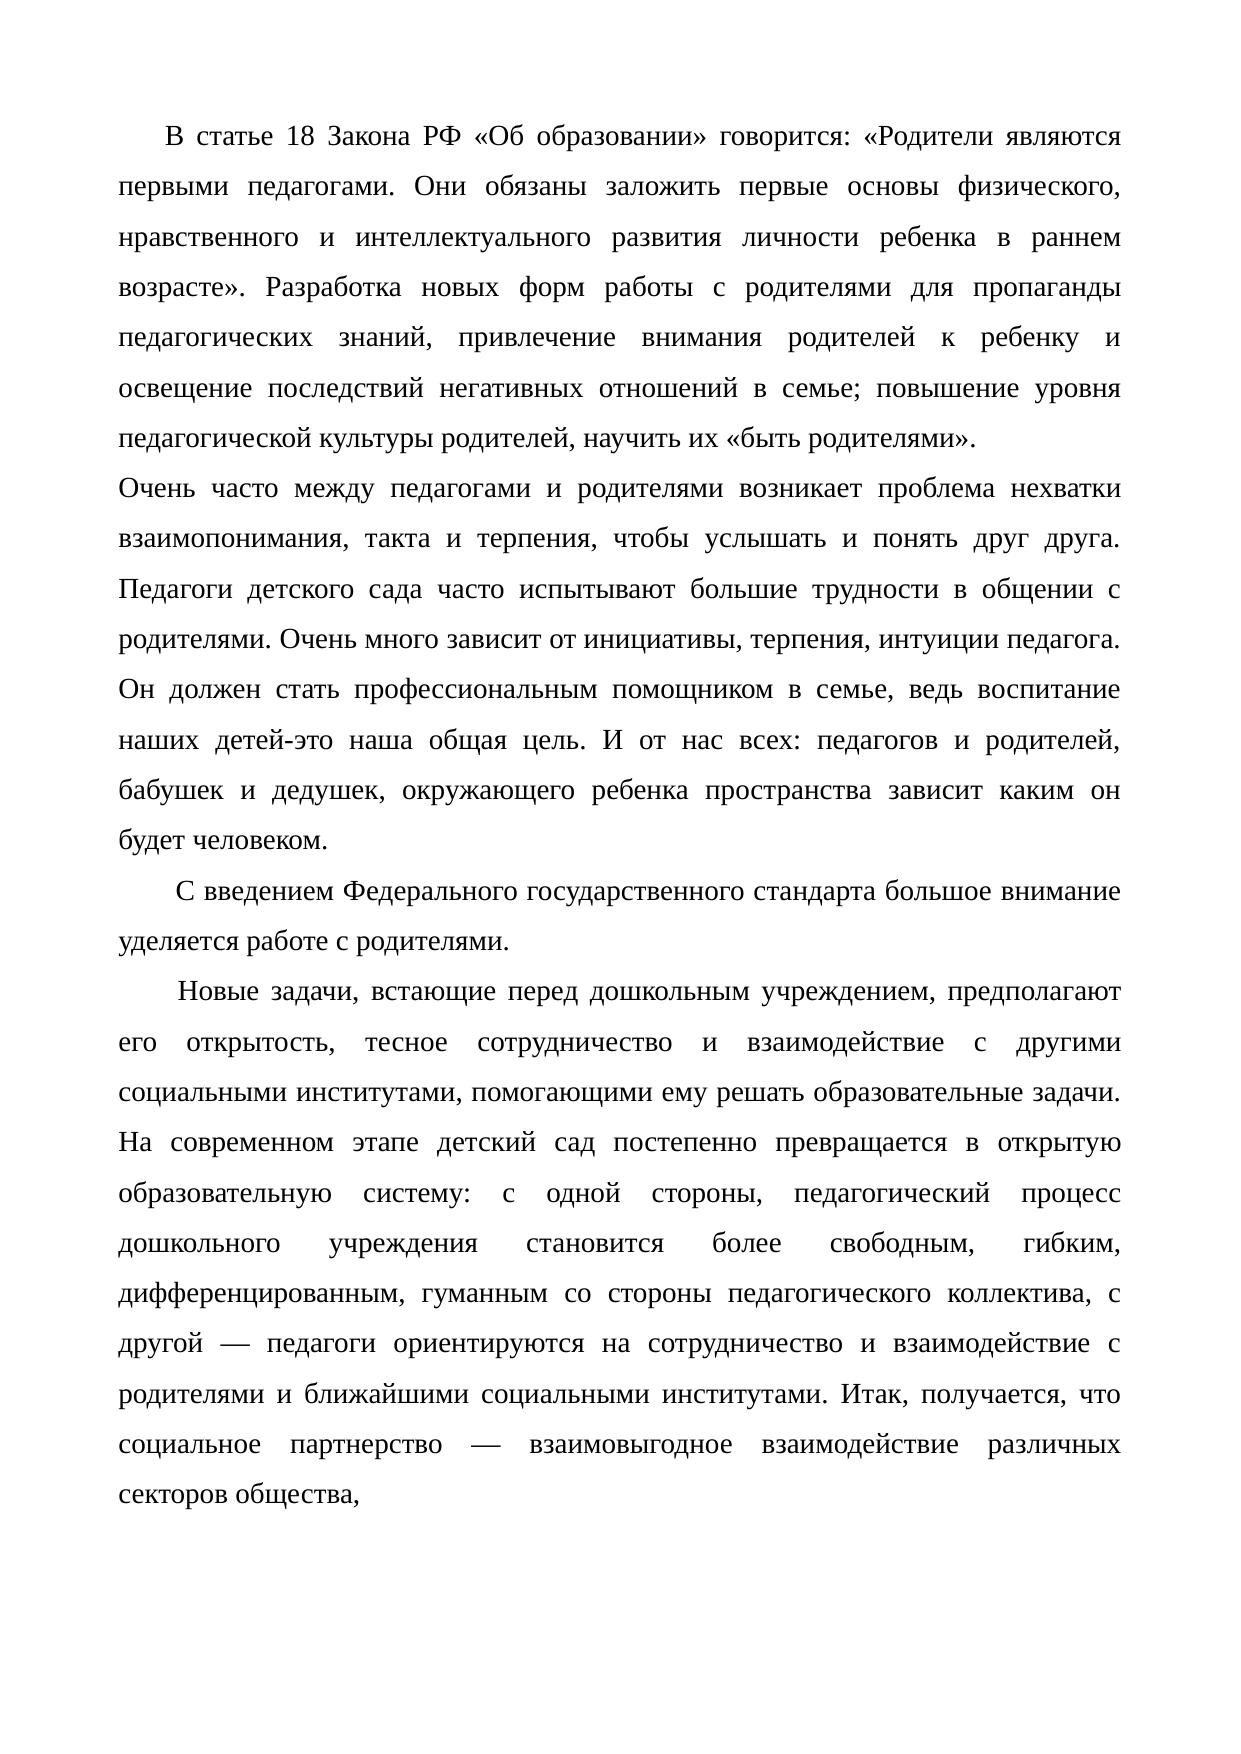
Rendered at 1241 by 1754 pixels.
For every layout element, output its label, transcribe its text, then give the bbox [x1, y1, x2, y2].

text С введением Федерального государственного стандарта большое внимание уделяется работе с родителями. [118, 873, 1122, 957]
text В статье 18 Закона РФ «Об образовании» говорится: «Родители являются первыми педагогами. Они обязаны заложить первые основы физического, нравственного и интеллектуального развития личности ребенка в раннем возрасте». Разработка новых форм работы с родителями для пропаганды педагогических знаний, привлечение внимания родителей к ребенку и освещение последствий негативных отношений в семье; повышение уровня педагогической культуры родителей, научить их «быть родителями». [118, 118, 1122, 453]
text Очень часто между педагогами и родителями возникает проблема нехватки взаимопонимания, такта и терпения, чтобы услышать и понять друг друга. Педагоги детского сада часто испытывают большие трудности в общении с родителями. Очень много зависит от инициативы, терпения, интуиции педагога. Он должен стать профессиональным помощником в семье, ведь воспитание наших детей-это наша общая цель. И от нас всех: педагогов и родителей, бабушек и дедушек, окружающего ребенка пространства зависит каким он будет человеком. [118, 470, 1122, 856]
text Новые задачи, встающие перед дошкольным учреждением, предполагают его открытость, тесное сотрудничество и взаимодействие с другими социальными институтами, помогающими ему решать образовательные задачи. На современном этапе детский сад постепенно превращается в открытую образовательную систему: с одной стороны, педагогический процесс дошкольного учреждения становится более свободным, гибким, дифференцированным, гуманным со стороны педагогического коллектива, с другой — педагоги ориентируются на сотрудничество и взаимодействие с родителями и ближайшими социальными институтами. Итак, получается, что социальное партнерство — взаимовыгодное взаимодействие различных секторов общества, [118, 973, 1122, 1510]
